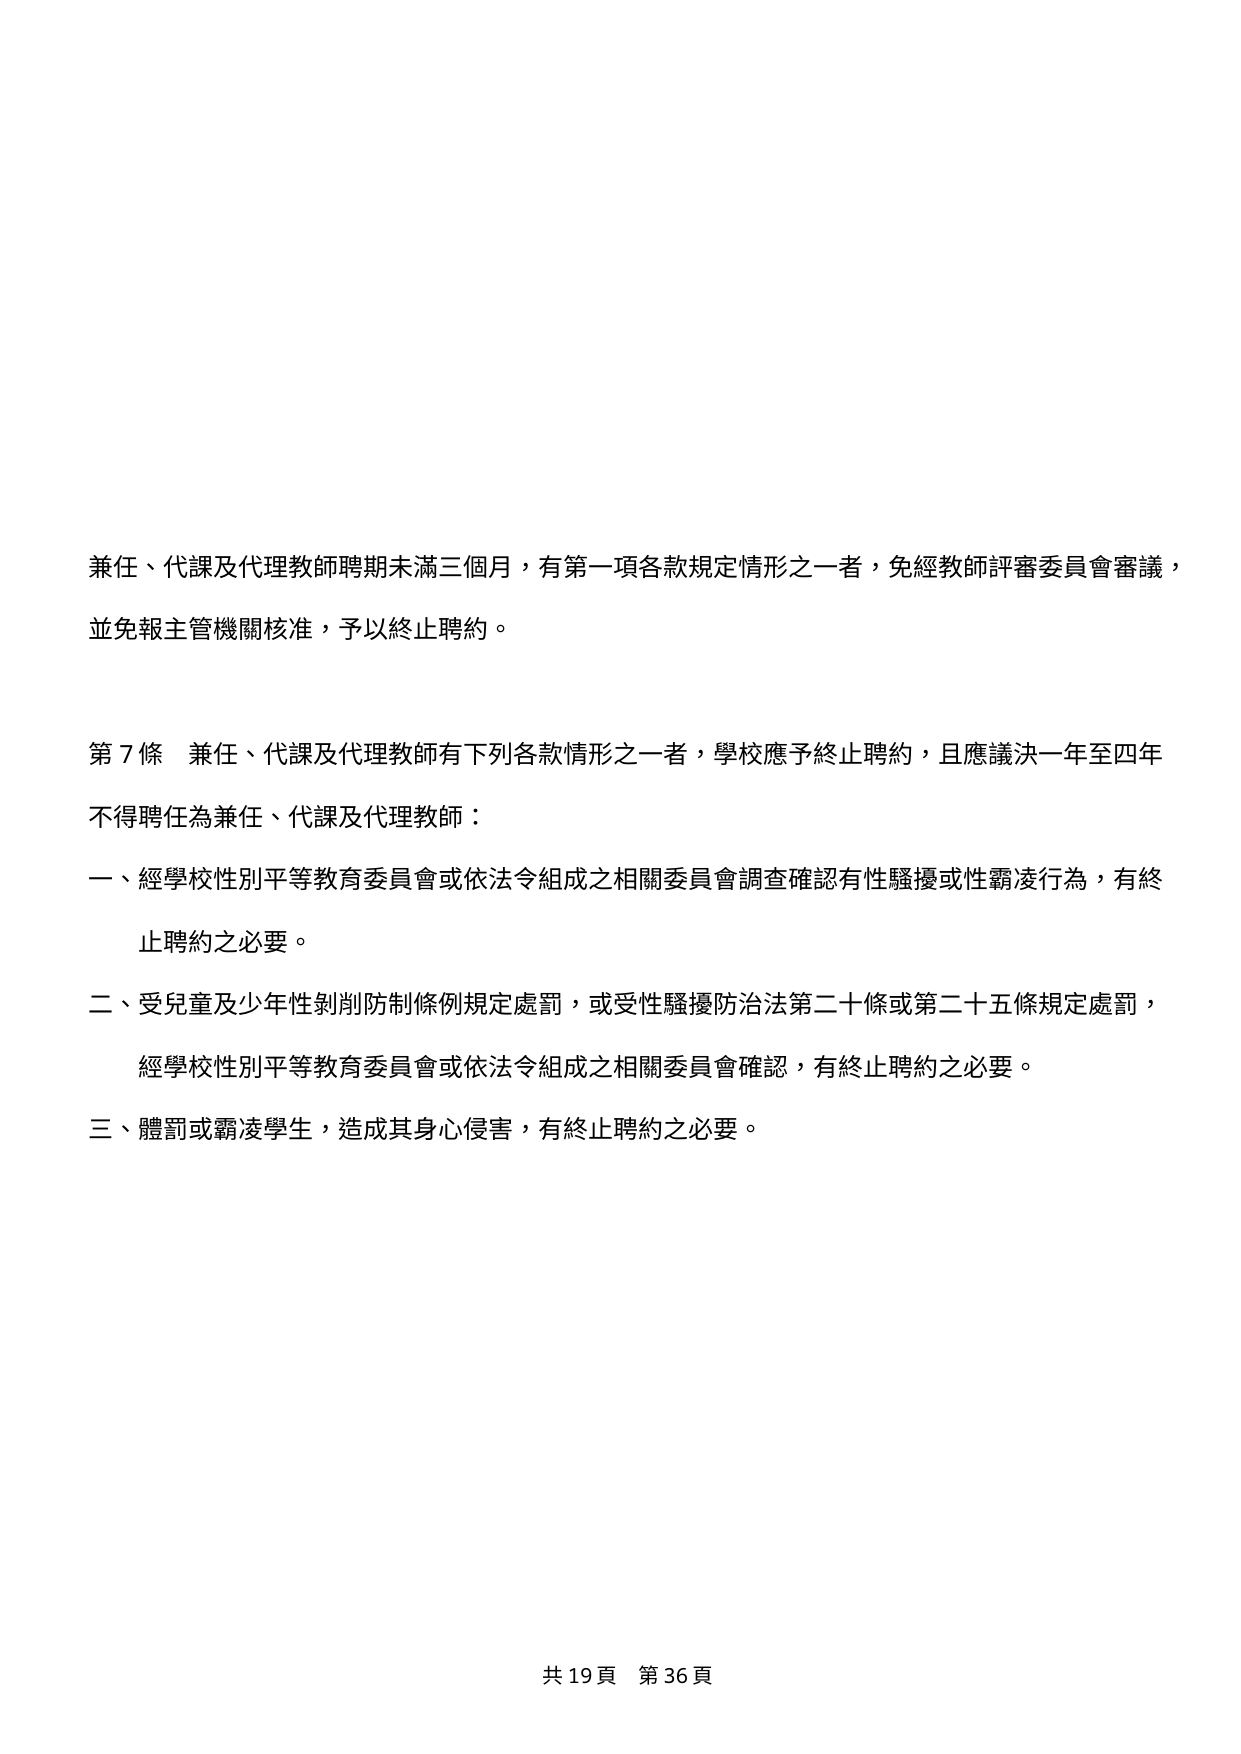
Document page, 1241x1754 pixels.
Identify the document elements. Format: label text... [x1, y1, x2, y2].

text 三、體罰或霸凌學生，造成其身心侵害，有終止聘約之必要。 [89, 1086, 1167, 1148]
text 一、經學校性別平等教育委員會或依法令組成之相關委員會調查確認有性騷擾或性霸凌行為，有終止聘約之必要。 [89, 836, 1167, 961]
text 二、受兒童及少年性剝削防制條例規定處罰，或受性騷擾防治法第二十條或第二十五條規定處罰，經學校性別平等教育委員會或依法令組成之相關委員會確認，有終止聘約之必要。 [89, 961, 1167, 1086]
text 第7條 兼任、代課及代理教師有下列各款情形之一者，學校應予終止聘約，且應議決一年至四年不得聘任為兼任、代課及代理教師： [89, 711, 1167, 836]
text 兼任、代課及代理教師聘期未滿三個月，有第一項各款規定情形之一者，免經教師評審委員會審議，並免報主管機關核准，予以終止聘約。 [89, 523, 1167, 648]
